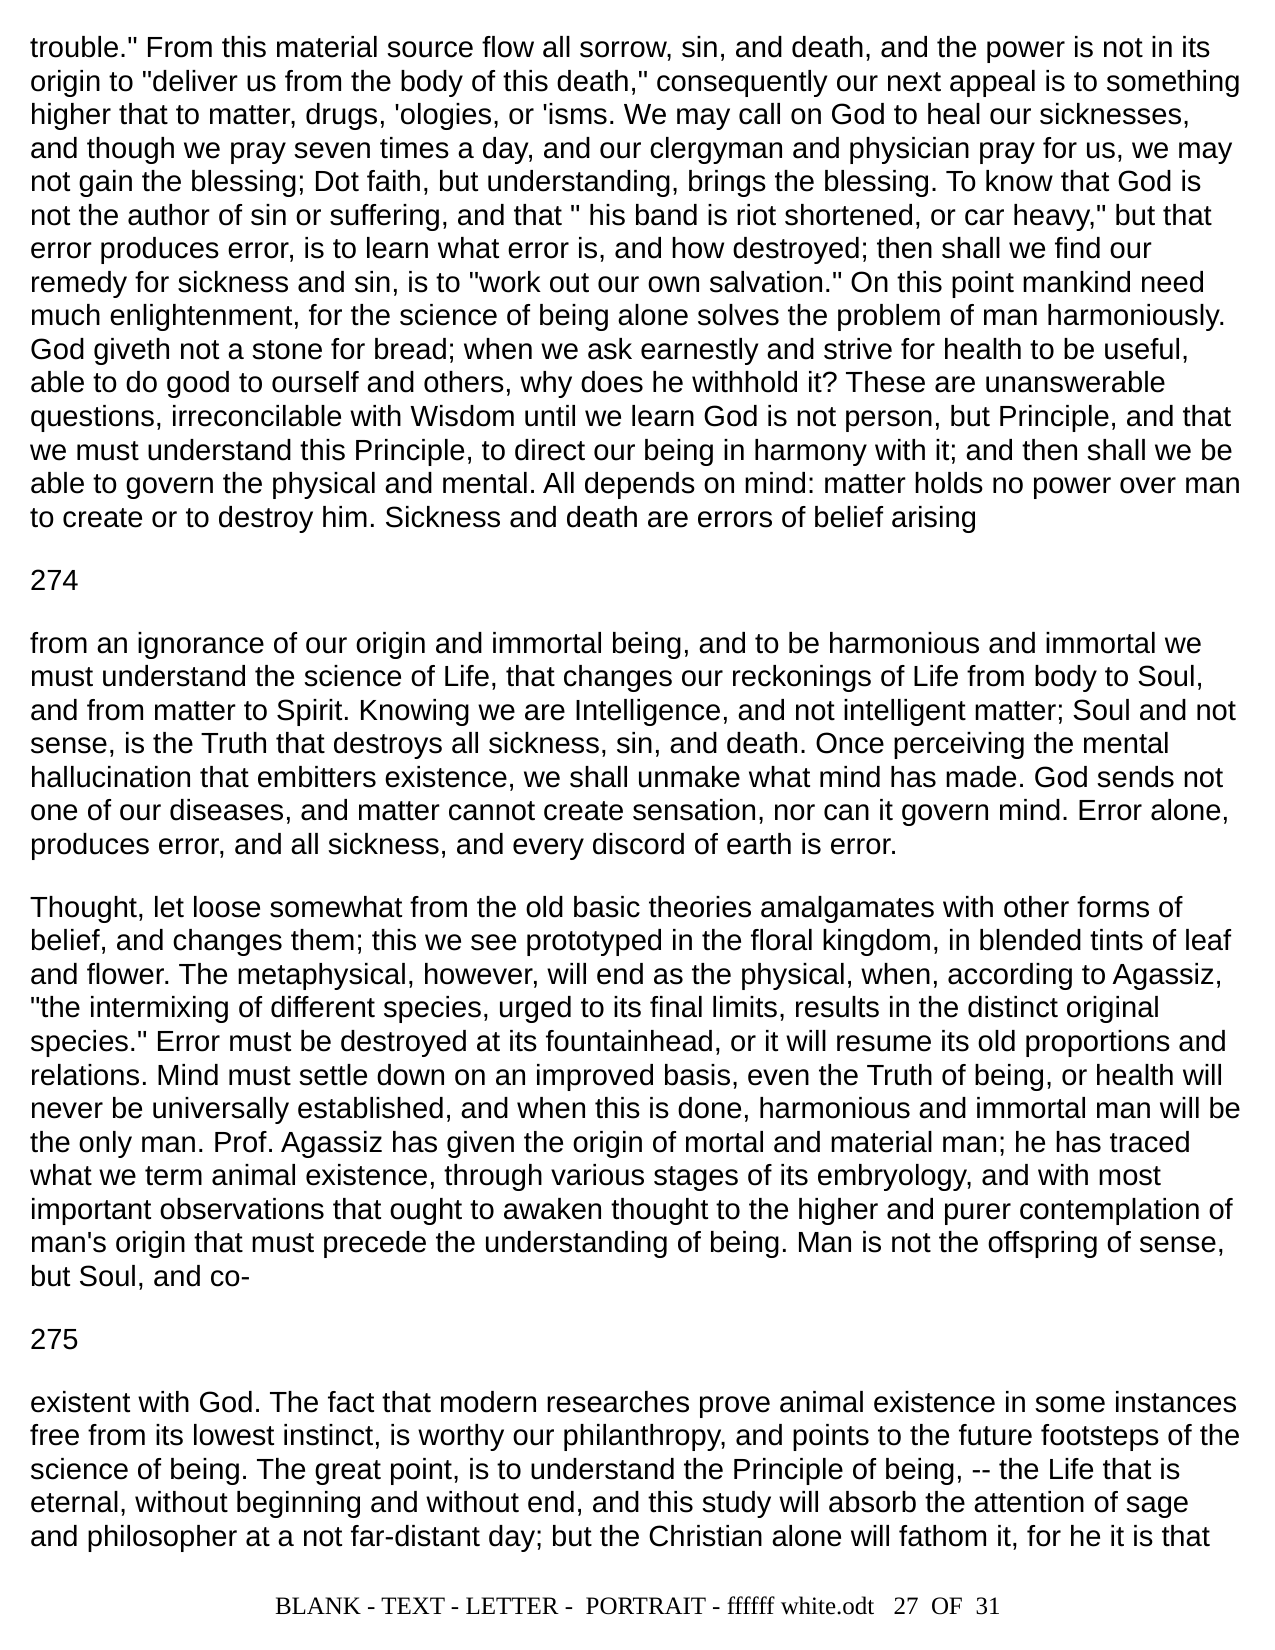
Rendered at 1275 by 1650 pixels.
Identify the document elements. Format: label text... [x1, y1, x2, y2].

text from an ignorance of our origin and immortal being, and to be harmonious and immortal we must understand the science of Life, that changes our reckonings of Life from body to Soul, and from matter to Spirit. Knowing we are Intelligence, and not intelligent matter; Soul and not sense, is the Truth that destroys all sickness, sin, and death. Once perceiving the mental hallucination that embitters existence, we shall unmake what mind has made. God sends not one of our diseases, and matter cannot create sensation, nor can it govern mind. Error alone, produces error, and all sickness, and every discord of earth is error. [30, 626, 1245, 860]
text 275 [30, 1322, 1245, 1355]
text Thought, let loose somewhat from the old basic theories amalgamates with other forms of belief, and changes them; this we see prototyped in the floral kingdom, in blended tints of leaf and flower. The metaphysical, however, will end as the physical, when, according to Agassiz, "the intermixing of different species, urged to its final limits, results in the distinct original species." Error must be destroyed at its fountainhead, or it will resume its old proportions and relations. Mind must settle down on an improved basis, even the Truth of being, or health will never be universally established, and when this is done, harmonious and immortal man will be the only man. Prof. Agassiz has given the origin of mortal and material man; he has traced what we term animal existence, through various stages of its embryology, and with most important observations that ought to awaken thought to the higher and purer contemplation of man's origin that must precede the understanding of being. Man is not the offspring of sense, but Soul, and co- [30, 890, 1245, 1292]
text 274 [30, 563, 1245, 596]
text trouble." From this material source flow all sorrow, sin, and death, and the power is not in its origin to "deliver us from the body of this death," consequently our next appeal is to something higher that to matter, drugs, 'ologies, or 'isms. We may call on God to heal our sicknesses, and though we pray seven times a day, and our clergyman and physician pray for us, we may not gain the blessing; Dot faith, but understanding, brings the blessing. To know that God is not the author of sin or suffering, and that " his band is riot shortened, or car heavy," but that error produces error, is to learn what error is, and how destroyed; then shall we find our remedy for sickness and sin, is to "work out our own salvation." On this point mankind need much enlightenment, for the science of being alone solves the problem of man harmoniously. God giveth not a stone for bread; when we ask earnestly and strive for health to be useful, able to do good to ourself and others, why does he withhold it? These are unanswerable questions, irreconcilable with Wisdom until we learn God is not person, but Principle, and that we must understand this Principle, to direct our being in harmony with it; and then shall we be able to govern the physical and mental. All depends on mind: matter holds no power over man to create or to destroy him. Sickness and death are errors of belief arising [30, 30, 1245, 533]
text existent with God. The fact that modern researches prove animal existence in some instances free from its lowest instinct, is worthy our philanthropy, and points to the future footsteps of the science of being. The great point, is to understand the Principle of being, -- the Life that is eternal, without beginning and without end, and this study will absorb the attention of sage and philosopher at a not far-distant day; but the Christian alone will fathom it, for he it is that [30, 1385, 1245, 1553]
